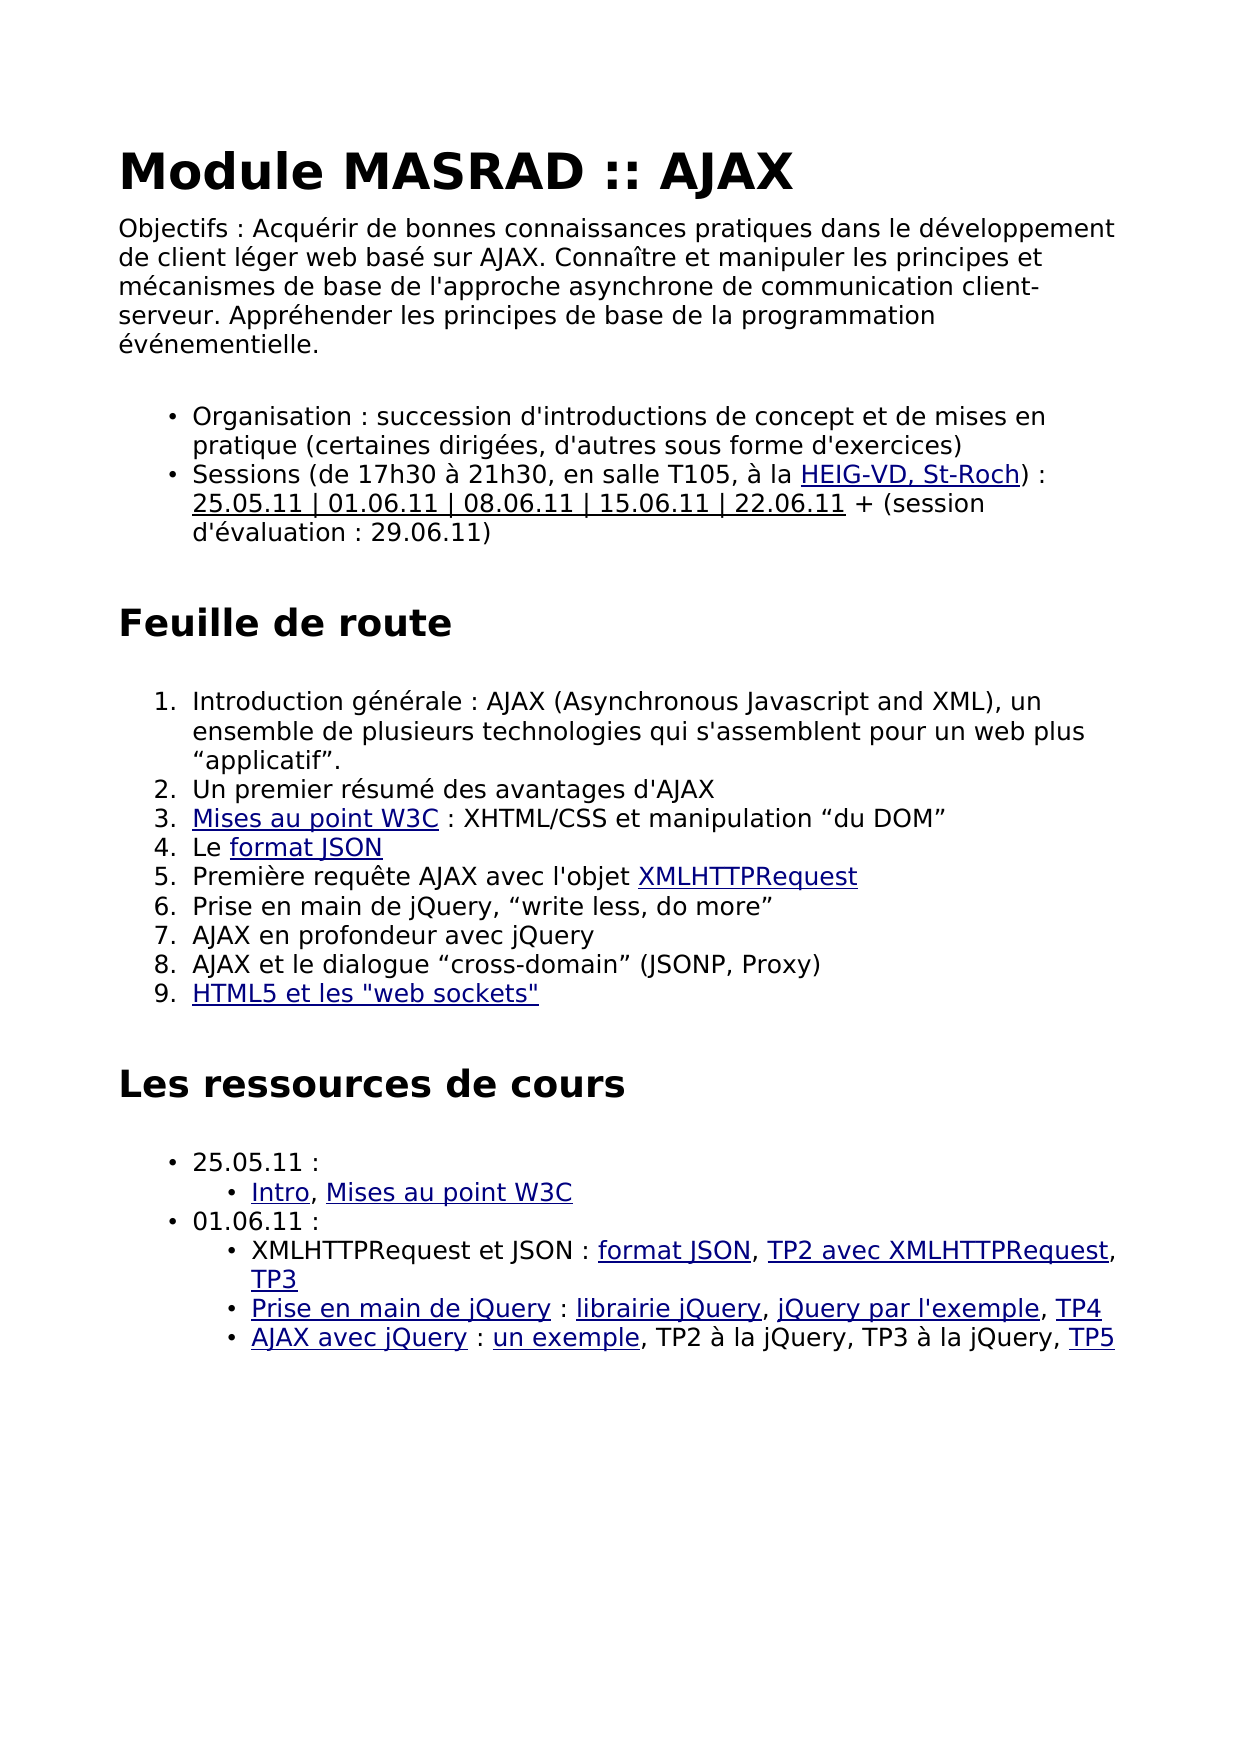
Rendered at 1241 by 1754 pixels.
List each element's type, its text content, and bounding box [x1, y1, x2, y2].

list Le format JSON [177, 833, 1122, 863]
list Un premier résumé des avantages d'AJAX [177, 775, 1122, 804]
list Prise en main de jQuery, “write less, do more” [177, 892, 1122, 921]
list Intro, Mises au point W3C [236, 1178, 1122, 1207]
subtitle Module MASRAD :: AJAX [118, 143, 1122, 201]
subtitle Feuille de route [118, 602, 1122, 646]
list Organisation : succession d'introductions de concept et de mises en pratique (certaines dirigées, d'autres sous forme d'exercices) [177, 402, 1122, 460]
list Introduction générale : AJAX (Asynchronous Javascript and XML), un ensemble de plusieurs technologies qui s'assemblent pour un web plus “applicatif”. [177, 688, 1122, 775]
list 01.06.11 : [177, 1207, 1122, 1236]
list Sessions (de 17h30 à 21h30, en salle T105, à la HEIG-VD, St-Roch) : 25.05.11 | 01.06.11 | 08.06.11 | 15.06.11 | 22.06.11 + (session d'évaluation : 29.06.11) [177, 460, 1122, 547]
list XMLHTTPRequest et JSON : format JSON, TP2 avec XMLHTTPRequest, TP3 [236, 1236, 1122, 1294]
list HTML5 et les "web sockets" [177, 979, 1122, 1008]
list AJAX et le dialogue “cross-domain” (JSONP, Proxy) [177, 950, 1122, 979]
text Objectifs : Acquérir de bonnes connaissances pratiques dans le développement de client léger web basé sur AJAX. Connaître et manipuler les principes et mécanismes de base de l'approche asynchrone de communication client-serveur. Appréhender les principes de base de la programmation événementielle. [118, 214, 1122, 360]
list AJAX avec jQuery : un exemple, TP2 à la jQuery, TP3 à la jQuery, TP5 [236, 1323, 1122, 1353]
list Prise en main de jQuery : librairie jQuery, jQuery par l'exemple, TP4 [236, 1294, 1122, 1323]
subtitle Les ressources de cours [118, 1063, 1122, 1107]
list Première requête AJAX avec l'objet XMLHTTPRequest [177, 863, 1122, 892]
list Mises au point W3C : XHTML/CSS et manipulation “du DOM” [177, 804, 1122, 833]
list AJAX en profondeur avec jQuery [177, 921, 1122, 950]
list 25.05.11 : [177, 1148, 1122, 1178]
